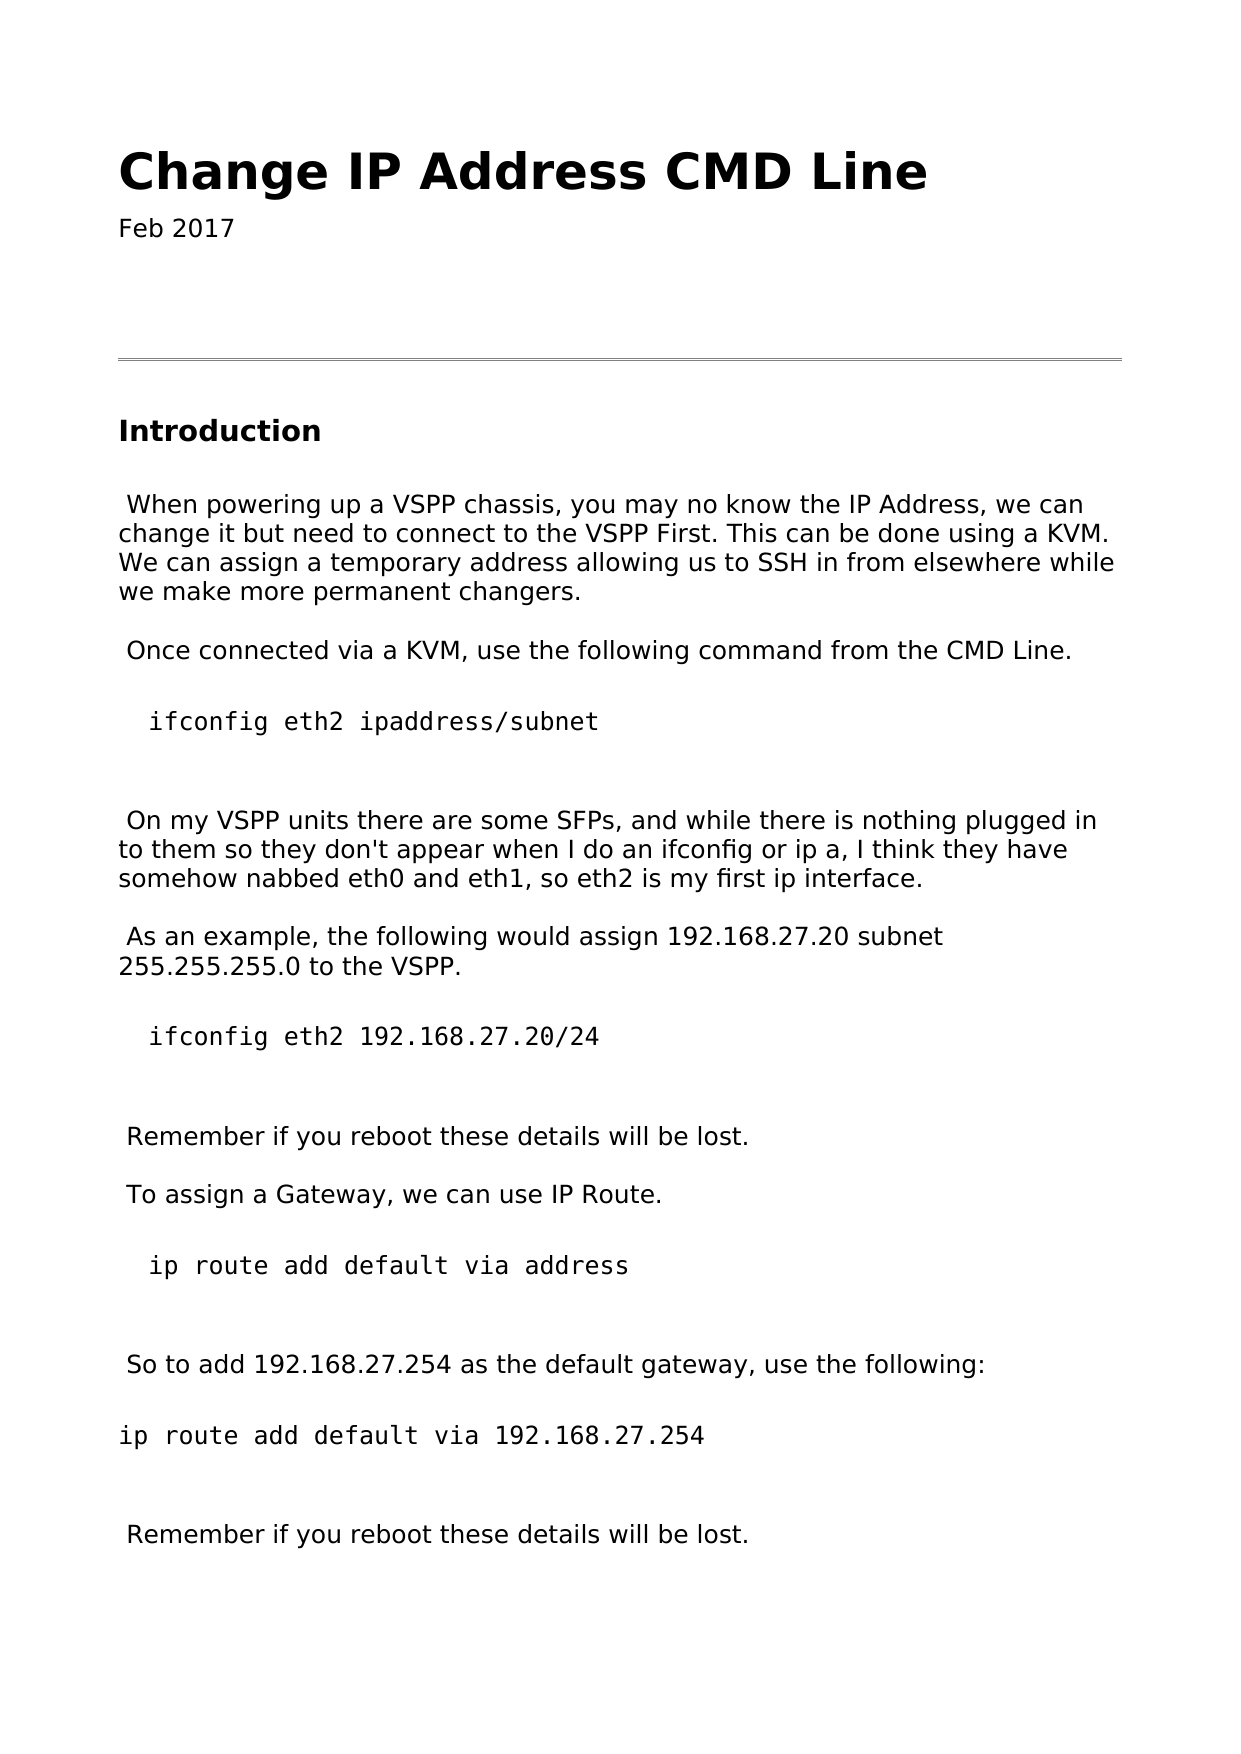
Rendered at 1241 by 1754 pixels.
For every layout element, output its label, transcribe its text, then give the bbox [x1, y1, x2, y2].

text Remember if you reboot these details will be lost. [118, 1462, 1122, 1608]
subtitle Introduction [118, 414, 1122, 448]
text On my VSPP units there are some SFPs, and while there is nothing plugged in to them so they don't appear when I do an ifconfig or ip a, I think they have somehow nabbed eth0 and eth1, so eth2 is my first ip interface. As an example, the following would assign 192.168.27.20 subnet 255.255.255.0 to the VSPP. [118, 748, 1122, 1010]
subtitle Change IP Address CMD Line [118, 143, 1122, 201]
text ifconfig eth2 192.168.27.20/24 [118, 1023, 1122, 1052]
text Remember if you reboot these details will be lost. To assign a Gateway, we can use IP Route. [118, 1063, 1122, 1238]
text ip route add default via address [118, 1251, 1122, 1280]
text Feb 2017 [118, 214, 1122, 331]
text So to add 192.168.27.254 as the default gateway, use the following: [118, 1292, 1122, 1409]
text ifconfig eth2 ipaddress/subnet [118, 707, 1122, 736]
text When powering up a VSPP chassis, you may no know the IP Address, we can change it but need to connect to the VSPP First. This can be done using a KVM. We can assign a temporary address allowing us to SSH in from elsewhere while we make more permanent changers. Once connected via a KVM, use the following command from the CMD Line. [118, 461, 1122, 694]
text ip route add default via 192.168.27.254 [118, 1421, 1122, 1450]
